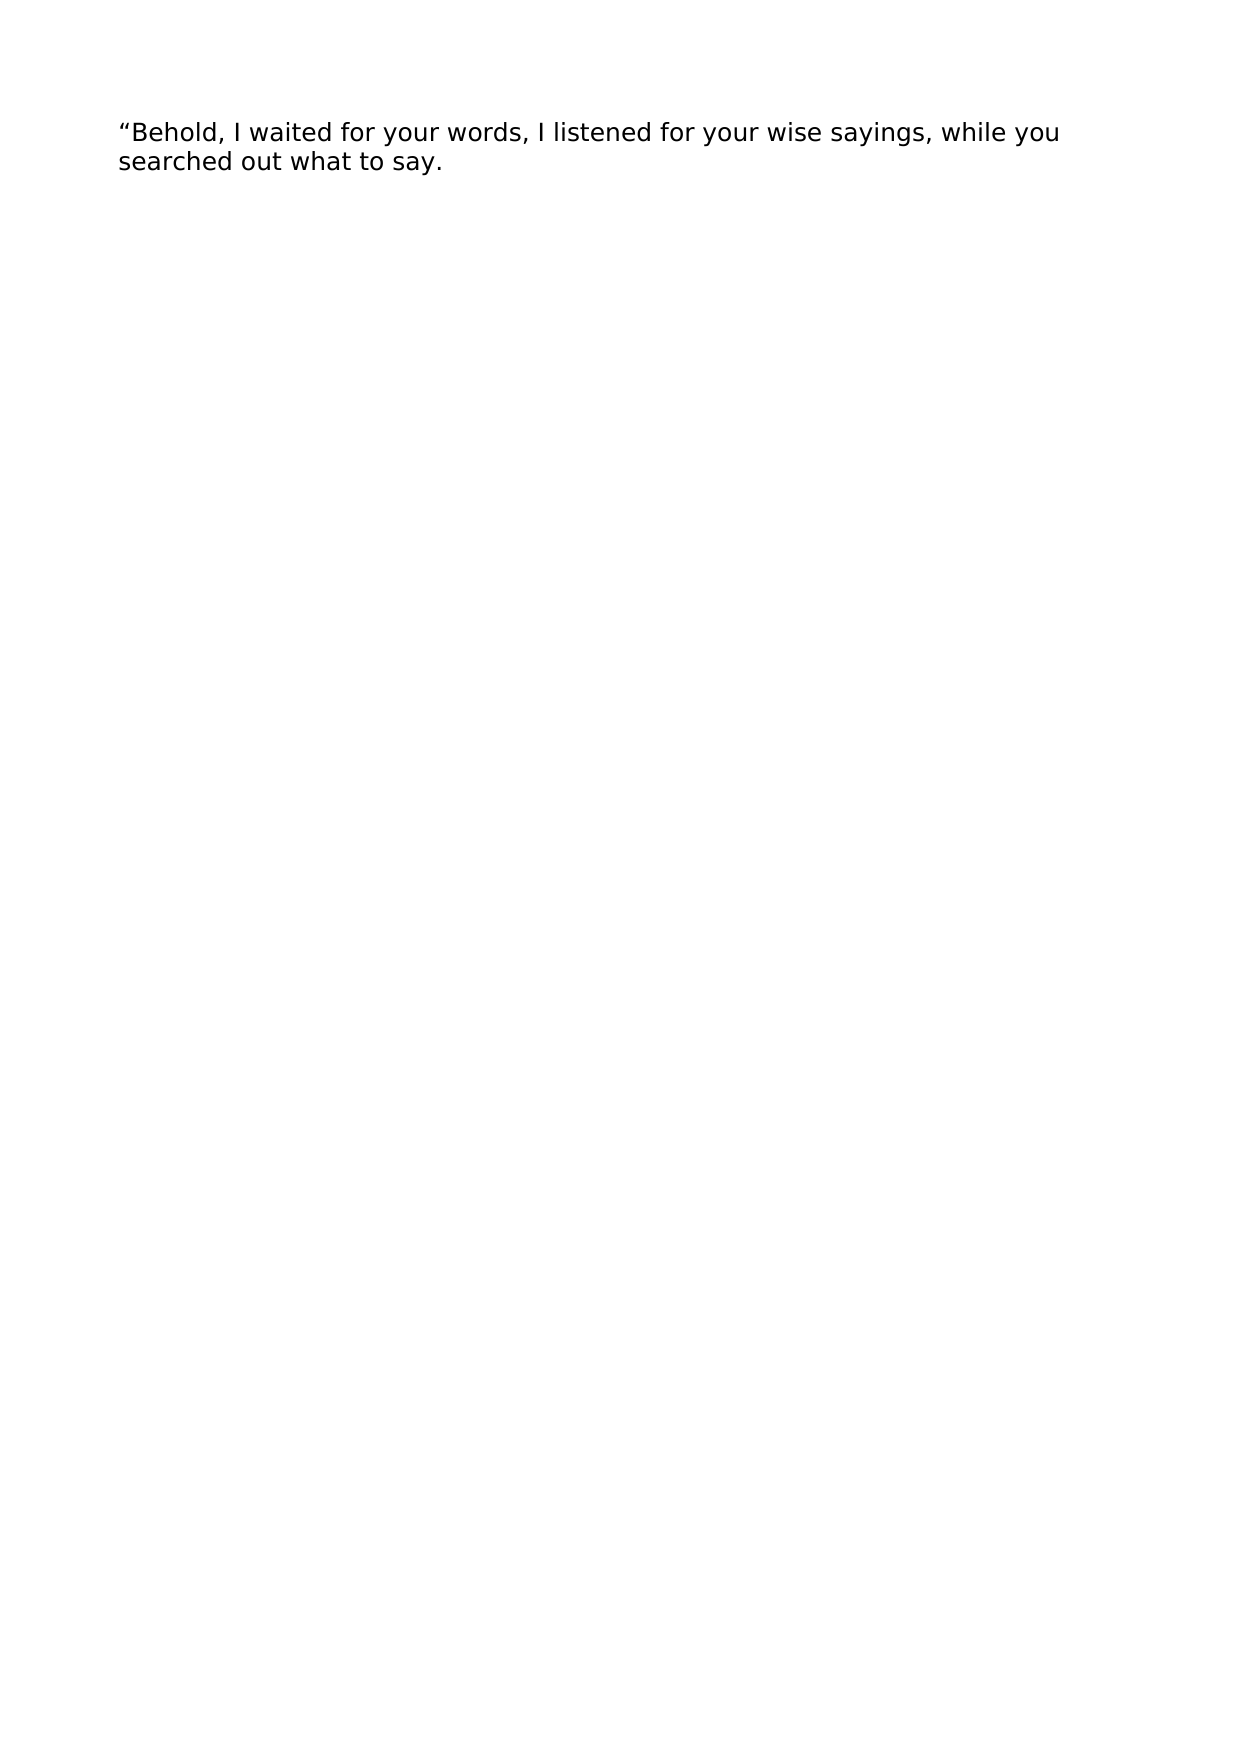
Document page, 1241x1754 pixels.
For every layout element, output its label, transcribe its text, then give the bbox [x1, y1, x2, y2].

text “Behold, I waited for your words, I listened for your wise sayings, while you searched out what to say. [118, 118, 1122, 176]
